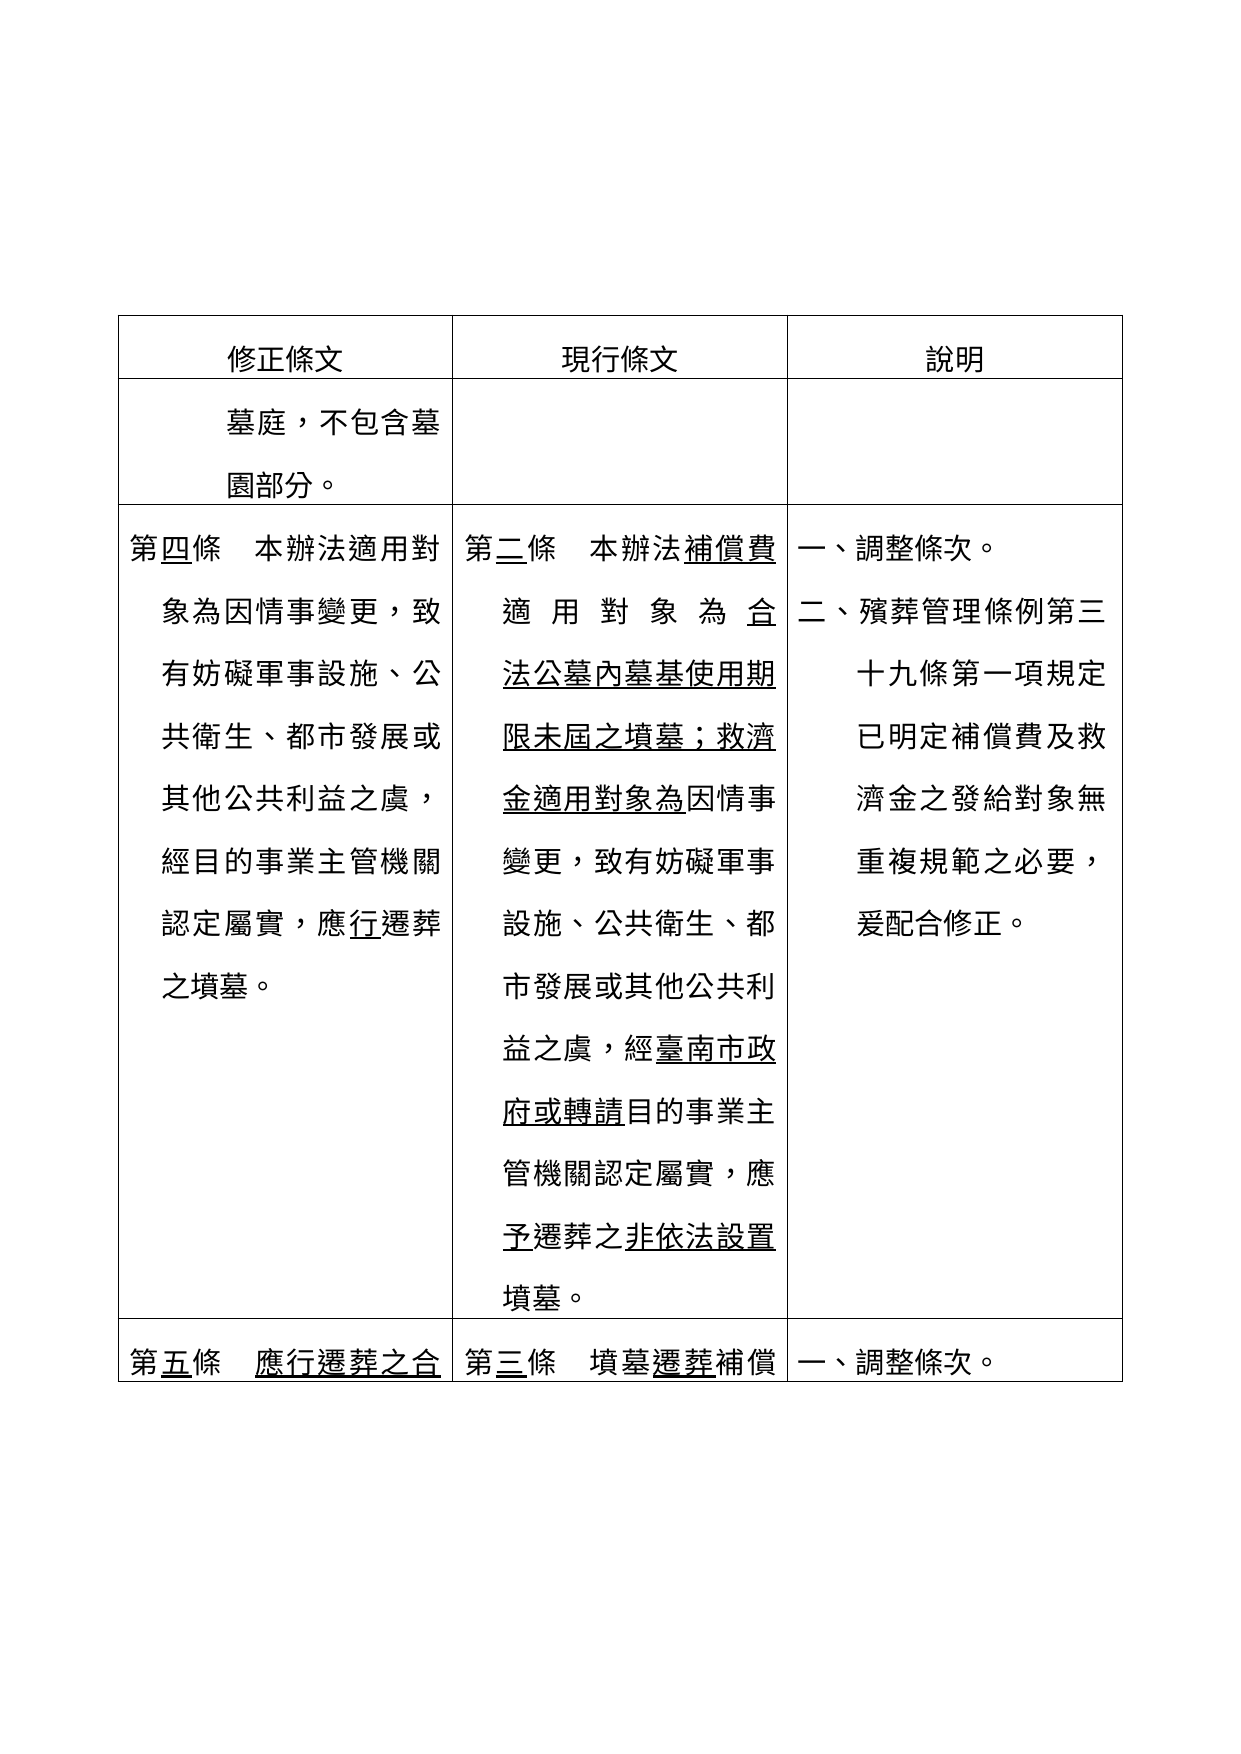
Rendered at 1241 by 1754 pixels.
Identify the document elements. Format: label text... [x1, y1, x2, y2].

table_header 現行條文 [453, 316, 787, 378]
table_cell 第三條 墳墓遷葬補償 [453, 1319, 787, 1381]
table_header 修正條文 [119, 316, 452, 378]
table_cell 一、調整條次。 二、殯葬管理條例第三十九條第一項規定已明定補償費及救濟金之發給對象無重複規範之必要，爰配合修正。 [788, 505, 1122, 1318]
table_cell [788, 379, 1122, 504]
table_cell [453, 379, 787, 504]
table_cell 一、調整條次。 [788, 1319, 1122, 1381]
table_cell 第二條 本辦法補償費適用對象為合 法公墓內墓基使用期限未屆之墳墓；救濟金適用對象為因情事變更，致有妨礙軍事設施、公共衛生、都市發展或其他公共利益之虞，經臺南市政府或轉請目的事業主管機關認定屬實，應予遷葬之非依法設置墳墓。 [453, 505, 787, 1318]
table_cell 第五條 應行遷葬之合 [119, 1319, 452, 1381]
table_cell 第四條 本辦法適用對象為因情事變更，致有妨礙軍事設施、公共衛生、都市發展或其他公共利益之虞，經目的事業主管機關認定屬實，應行遷葬之墳墓。 [119, 505, 452, 1318]
table_header 說明 [788, 316, 1122, 378]
table_cell 墓庭，不包含墓園部分。 [119, 379, 452, 504]
